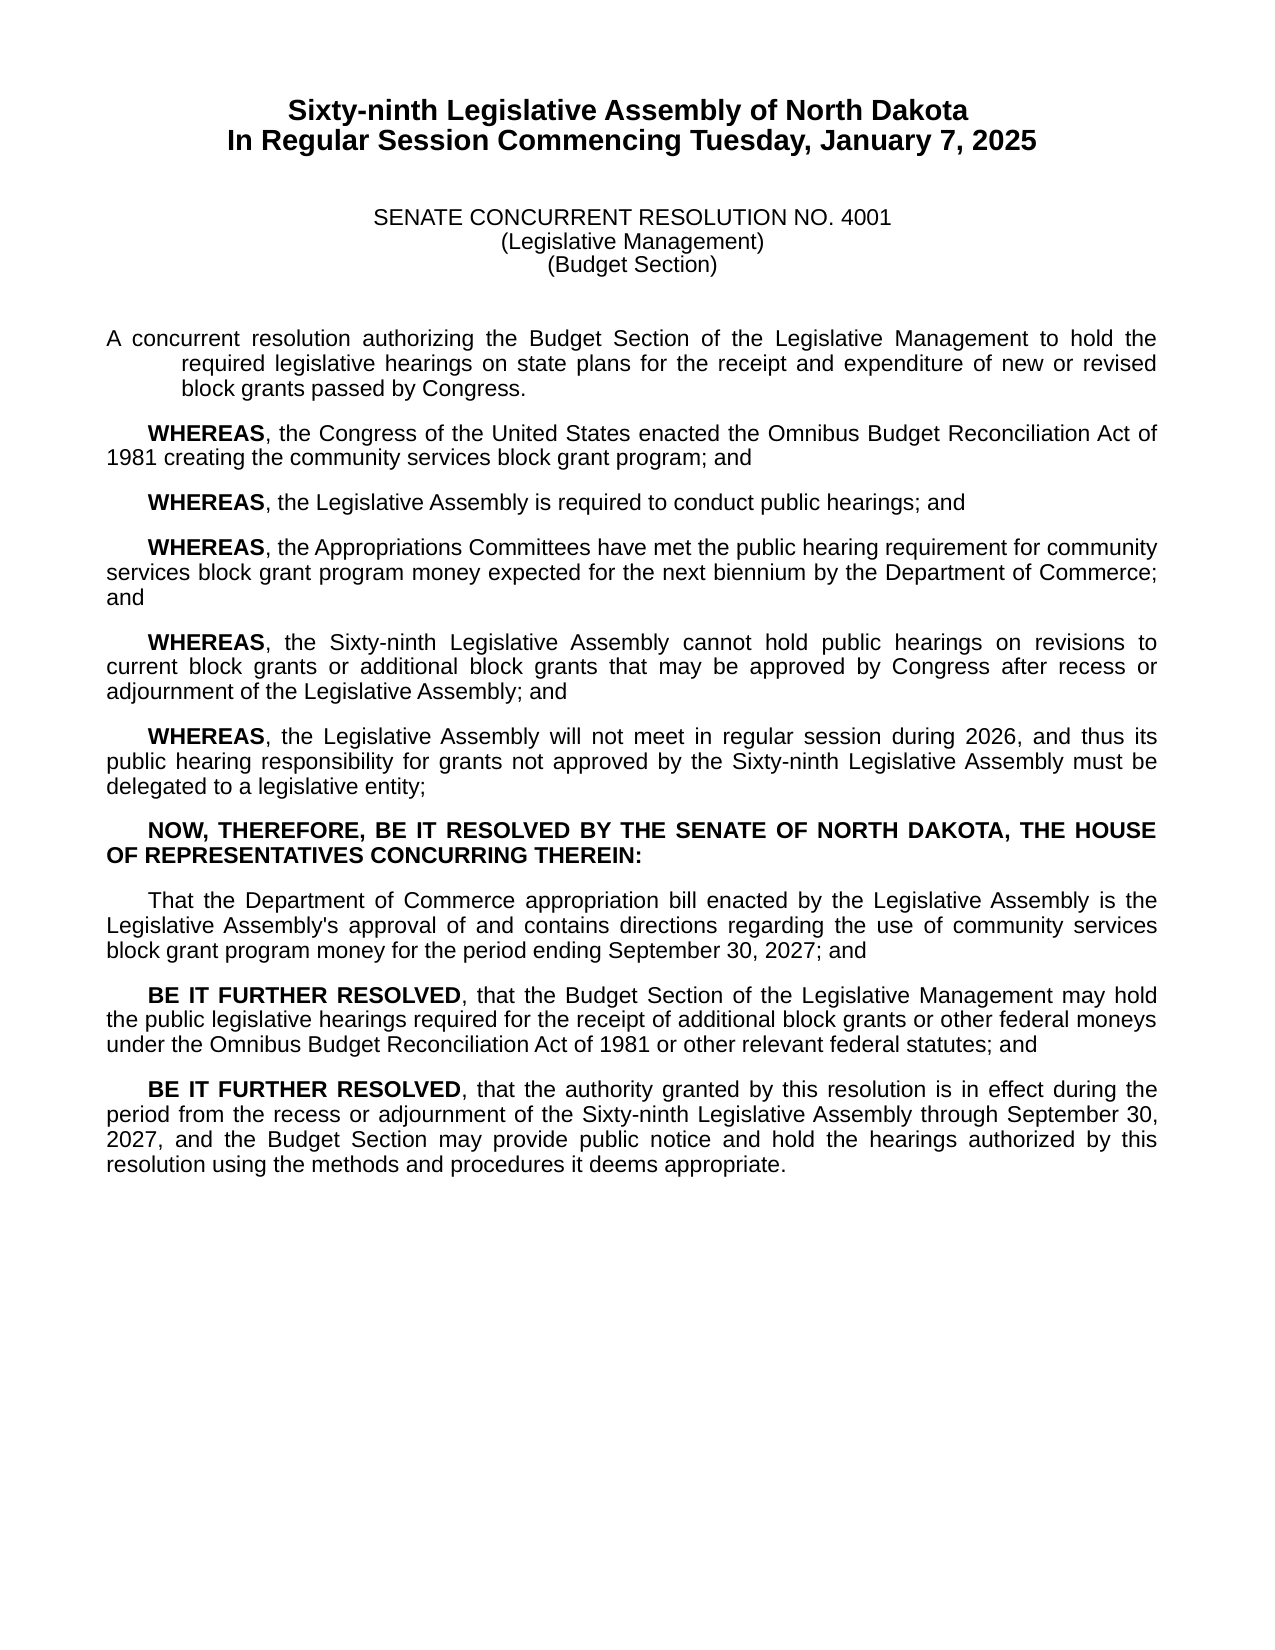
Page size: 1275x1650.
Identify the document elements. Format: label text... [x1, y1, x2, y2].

text (Budget Section) [106, 254, 1158, 277]
title Sixty-ninth Legislative Assembly of North Dakota [106, 97, 1158, 127]
text NOW, THEREFORE, BE IT RESOLVED BY THE SENATE OF NORTH DAKOTA, THE HOUSE OF REPRESENTATIVES CONCURRING THEREIN: [106, 819, 1158, 869]
text WHEREAS, the Sixty-ninth Legislative Assembly cannot hold public hearings on revisions to current block grants or additional block grants that may be approved by Congress after recess or adjournment of the Legislative Assembly; and [106, 630, 1158, 704]
title A concurrent resolution authorizing the Budget Section of the Legislative Management to hold the required legislative hearings on state plans for the receipt and expenditure of new or revised block grants passed by Congress. [106, 327, 1158, 401]
text BE IT FURTHER RESOLVED, that the Budget Section of the Legislative Management may hold the public legislative hearings required for the receipt of additional block grants or other federal moneys under the Omnibus Budget Reconciliation Act of 1981 or other relevant federal statutes; and [106, 983, 1158, 1058]
text WHEREAS, the Appropriations Committees have met the public hearing requirement for community services block grant program money expected for the next biennium by the Department of Commerce; and [106, 536, 1158, 610]
title In Regular Session Commencing Tuesday, January 7, 2025 [106, 127, 1158, 156]
text BE IT FURTHER RESOLVED, that the authority granted by this resolution is in effect during the period from the recess or adjournment of the Sixty-ninth Legislative Assembly through September 30, 2027, and the Budget Section may provide public notice and hold the hearings authorized by this resolution using the methods and procedures it deems appropriate. [106, 1078, 1158, 1177]
text Senate CONCURRENT RESOLUTION NO. 4001 [106, 206, 1158, 231]
text WHEREAS, the Legislative Assembly is required to conduct public hearings; and [106, 491, 1158, 516]
text WHEREAS, the Legislative Assembly will not meet in regular session during 2026, and thus its public hearing responsibility for grants not approved by the Sixty-ninth Legislative Assembly must be delegated to a legislative entity; [106, 725, 1158, 799]
text (Legislative Management) [106, 231, 1158, 254]
text That the Department of Commerce appropriation bill enacted by the Legislative Assembly is the Legislative Assembly's approval of and contains directions regarding the use of community services block grant program money for the period ending September 30, 2027; and [106, 889, 1158, 963]
text WHEREAS, the Congress of the United States enacted the Omnibus Budget Reconciliation Act of 1981 creating the community services block grant program; and [106, 421, 1158, 471]
